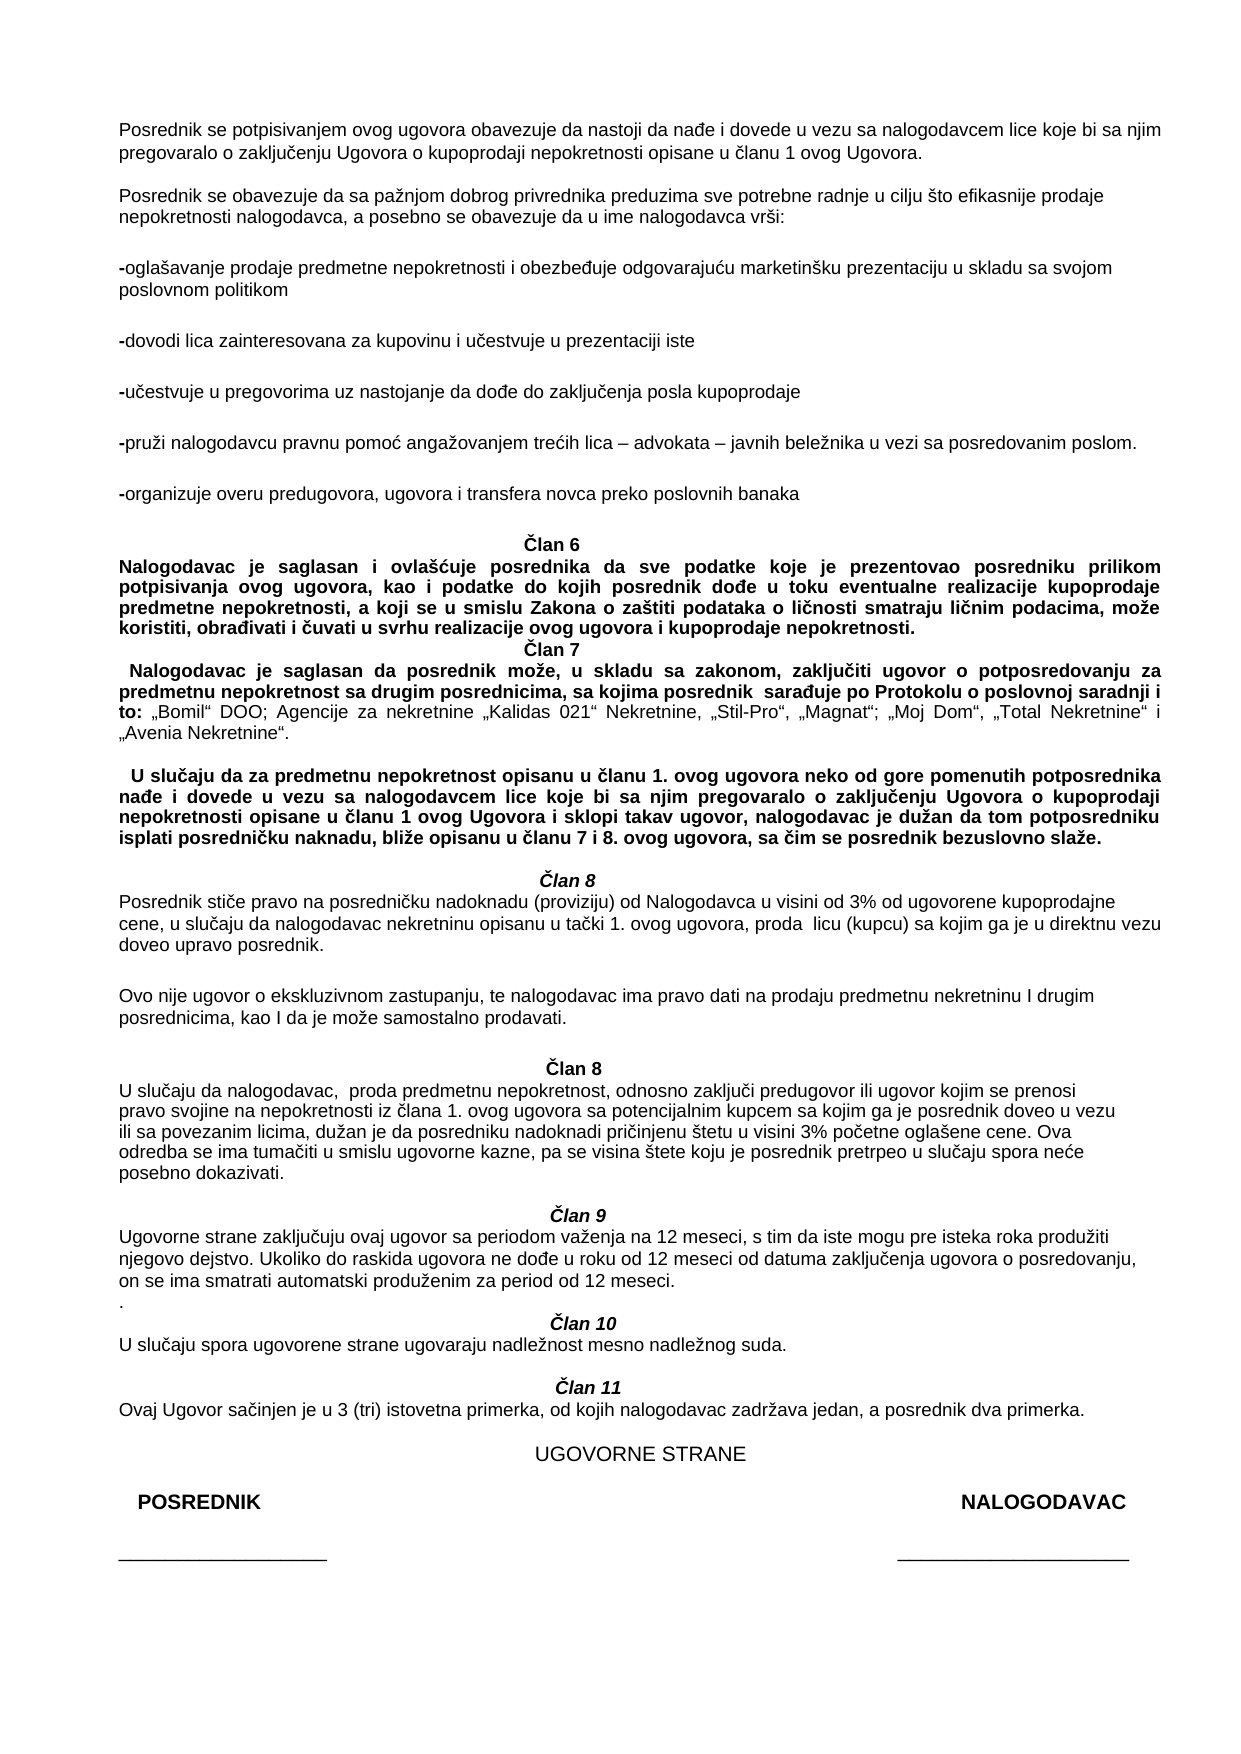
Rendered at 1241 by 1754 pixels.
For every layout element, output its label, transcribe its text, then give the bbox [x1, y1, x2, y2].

text U slučaju spora ugovorene strane ugovaraju nadležnost mesno nadležnog suda. [118, 1334, 1162, 1356]
subtitle Posrednik se potpisivanjem ovog ugovora obavezuje da nastoji da nađe i dovede u vezu sa nalogodavcem lice koje bi sa njim pregovaralo o zaključenju Ugovora o kupoprodaji nepokretnosti opisane u članu 1 ovog Ugovora. [118, 118, 1162, 164]
text Posrednik se obavezuje da sa pažnjom dobrog privrednika preduzima sve potrebne radnje u cilju što efikasnije prodaje nepokretnosti nalogodavca, a posebno se obavezuje da u ime nalogodavca vrši: [118, 184, 1162, 228]
text Član 8 [118, 869, 1162, 891]
text Član 10 [118, 1312, 1162, 1334]
text Ovo nije ugovor o ekskluzivnom zastupanju, te nalogodavac ima pravo dati na prodaju predmetnu nekretninu I drugim posrednicima, kao I da je može samostalno prodavati. [118, 985, 1162, 1028]
list učestvuje u pregovorima uz nastojanje da dođe do zaključenja posla kupoprodaje [118, 381, 1162, 402]
table_cell [640, 1514, 1137, 1538]
table_cell [126, 1514, 639, 1538]
text Član 8 [118, 1058, 1120, 1079]
table_header POSREDNIK [126, 1490, 639, 1514]
text U slučaju da nalogodavac, proda predmetnu nepokretnost, odnosno zaključi predugovor ili ugovor kojim se prenosi pravo svojine na nepokretnosti iz člana 1. ovog ugovora sa potencijalnim kupcem sa kojim ga je posrednik doveo u vezu ili sa povezanim licima, dužan je da posredniku nadoknadi pričinjenu štetu u visini 3% početne oglašene cene. Ova odredba se ima tumačiti u smislu ugovorne kazne, pa se visina štete koju je posrednik pretrpeo u slučaju spora neće posebno dokazivati. [118, 1079, 1120, 1183]
list dovodi lica zainteresovana za kupovinu i učestvuje u prezentaciji iste [118, 330, 1162, 351]
text Član 11 [118, 1377, 1162, 1399]
text Član 6 [118, 534, 1162, 556]
text . [118, 1291, 1162, 1312]
list oglašavanje prodaje predmetne nepokretnosti i obezbeđuje odgovarajuću marketinšku prezentaciju u skladu sa svojom poslovnom politikom [118, 257, 1162, 300]
text Ovaj Ugovor sačinjen je u 3 (tri) istovetna primerka, od kojih nalogodavac zadržava jedan, a posrednik dva primerka. [118, 1399, 1162, 1420]
list pruži nalogodavcu pravnu pomoć angažovanjem trećih lica – advokata – javnih beležnika u vezi sa posredovanim poslom. [118, 432, 1162, 453]
text Član 9 [118, 1205, 1162, 1226]
text __________________ ____________________ [118, 1538, 1162, 1562]
text Posrednik stiče pravo na posredničku nadoknadu (proviziju) od Nalogodavca u visini od 3% od ugovorene kupoprodajne cene, u slučaju da nalogodavac nekretninu opisanu u tački 1. ovog ugovora, proda licu (kupcu) sa kojim ga je u direktnu vezu doveo upravo posrednik. [118, 891, 1162, 956]
text Ugovorne strane zaključuju ovaj ugovor sa periodom važenja na 12 meseci, s tim da iste mogu pre isteka roka produžiti njegovo dejstvo. Ukoliko do raskida ugovora ne dođe u roku od 12 meseci od datuma zaključenja ugovora o posredovanju, on se ima smatrati automatski produženim za period od 12 meseci. [118, 1226, 1162, 1291]
text U slučaju da za predmetnu nepokretnost opisanu u članu 1. ovog ugovora neko od gore pomenutih potposrednika nađe i dovede u vezu sa nalogodavcem lice koje bi sa njim pregovaralo o zaključenju Ugovora o kupoprodaji nepokretnosti opisane u članu 1 ovog Ugovora i sklopi takav ugovor, nalogodavac je dužan da tom potposredniku isplati posredničku naknadu, bliže opisanu u članu 7 i 8. ovog ugovora, sa čim se posrednik bezuslovno slaže. [118, 765, 1162, 848]
text Nalogodavac je saglasan da posrednik može, u skladu sa zakonom, zaključiti ugovor o potposredovanju za predmetnu nepokretnost sa drugim posrednicima, sa kojima posrednik sarađuje po Protokolu o poslovnoj saradnji i to: „Bomil“ DOO; Agencije za nekretnine „Kalidas 021“ Nekretnine, „Stil-Pro“, „Magnat“; „Moj Dom“, „Total Nekretnine“ i „Avenia Nekretnine“. [118, 660, 1162, 743]
text Nalogodavac je saglasan i ovlašćuje posrednika da sve podatke koje je prezentovao posredniku prilikom potpisivanja ovog ugovora, kao i podatke do kojih posrednik dođe u toku eventualne realizacije kupoprodaje predmetne nepokretnosti, a koji se u smislu Zakona o zaštiti podataka o ličnosti smatraju ličnim podacima, može koristiti, obrađivati i čuvati u svrhu realizacije ovog ugovora i kupoprodaje nepokretnosti. [118, 556, 1162, 639]
table_header NALOGODAVAC [640, 1490, 1137, 1514]
list organizuje overu predugovora, ugovora i transfera novca preko poslovnih banaka [118, 483, 1162, 504]
text Član 7 [118, 639, 1162, 660]
subtitle UGOVORNE STRANE [118, 1442, 1162, 1466]
